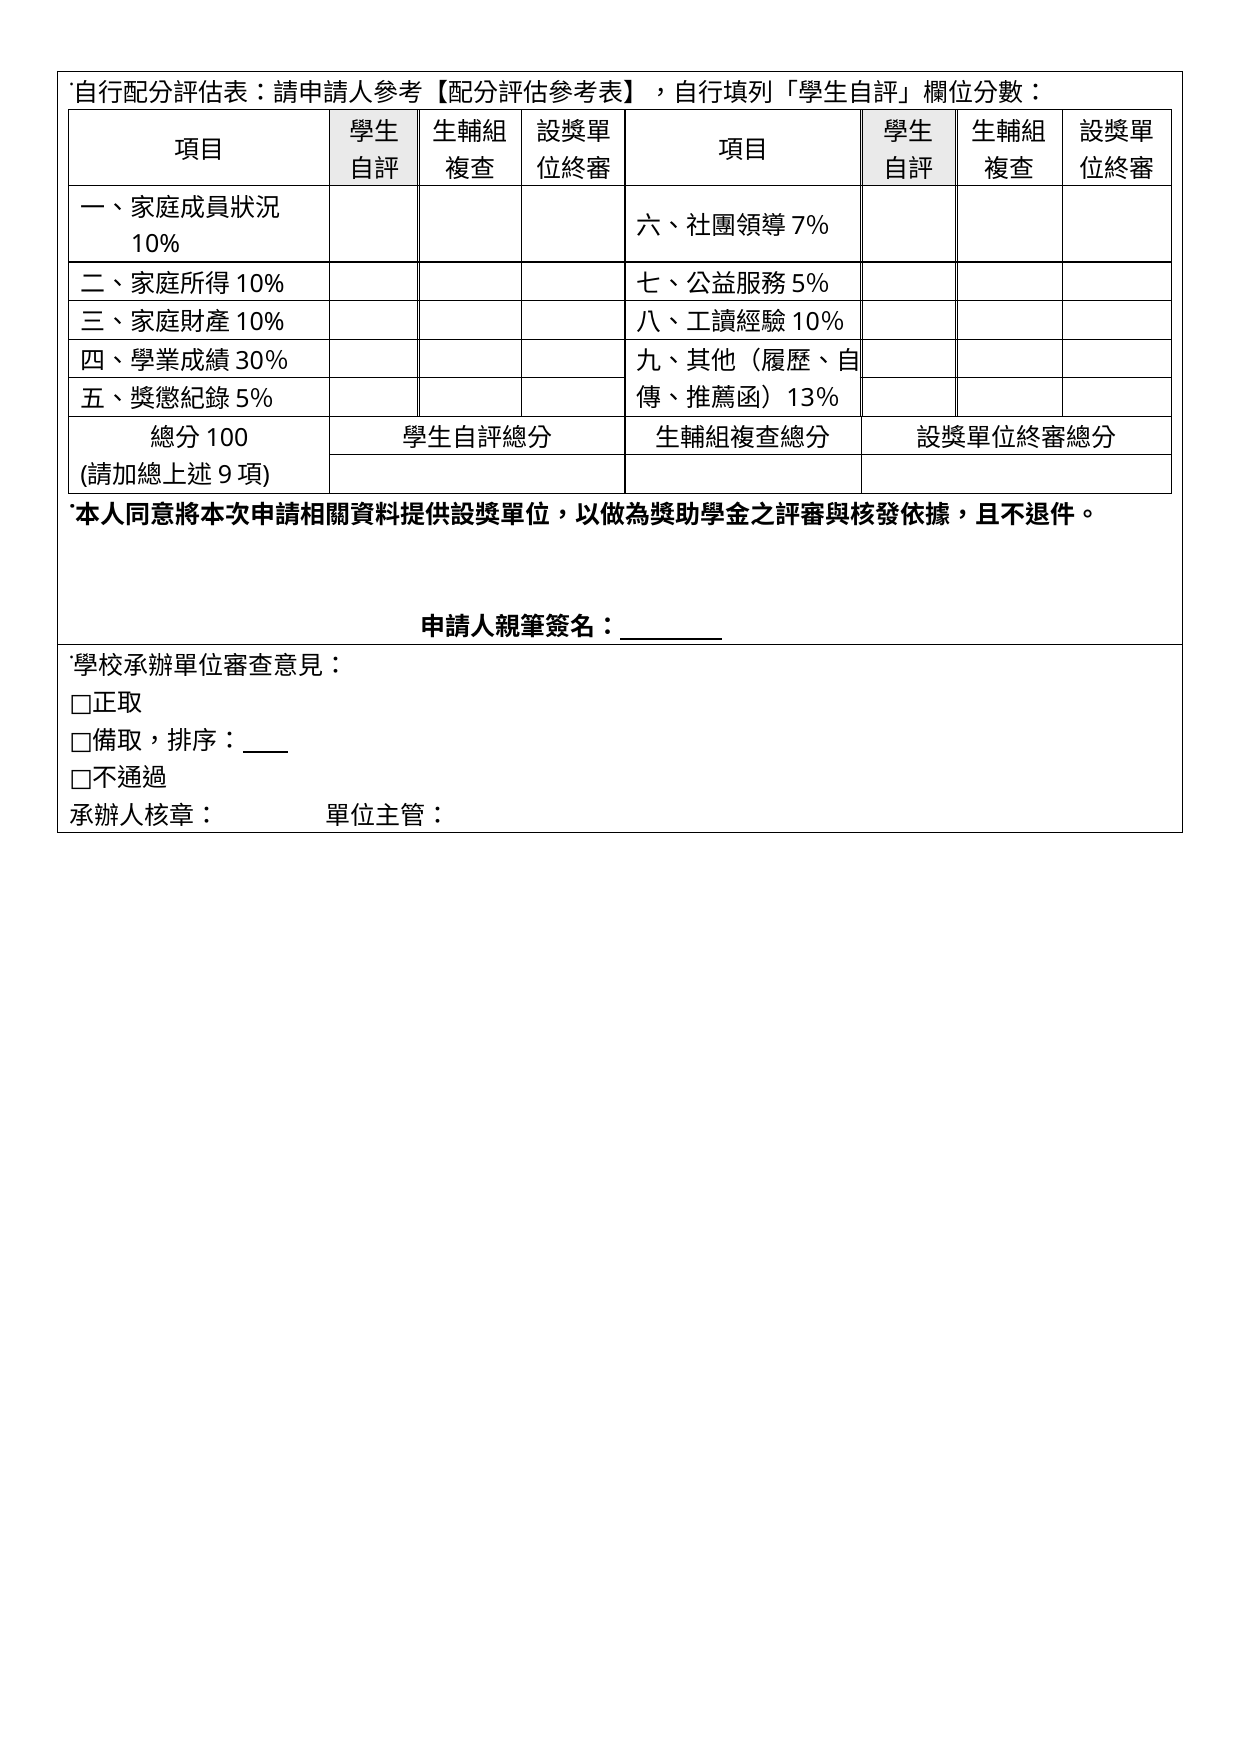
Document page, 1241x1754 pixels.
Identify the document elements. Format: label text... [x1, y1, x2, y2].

table_cell [522, 340, 624, 377]
table_header 學生自評 [330, 110, 417, 185]
table_cell [420, 340, 521, 377]
table_cell 六、社團領導7％ [626, 186, 860, 261]
table_header 生輔組 複查 [420, 110, 521, 185]
table_cell [1063, 263, 1171, 300]
table_cell [522, 263, 624, 300]
table_header 項目 [69, 110, 329, 185]
table_cell [330, 340, 417, 377]
table_cell [522, 186, 624, 261]
table_cell 三、家庭財產10% [69, 301, 329, 338]
table_cell [1063, 340, 1171, 377]
table_cell 生輔組複查總分 [626, 417, 861, 454]
table_cell [862, 455, 1171, 493]
table_cell [420, 186, 521, 261]
table_cell [330, 301, 417, 338]
table_cell 總分100 (請加總上述9項) [69, 417, 329, 493]
table_header 學生 自評 [863, 110, 955, 185]
table_cell [863, 378, 955, 416]
table_cell [958, 263, 1062, 300]
table_header 項目 [626, 110, 860, 185]
table_cell [958, 186, 1062, 261]
table_cell [863, 301, 955, 338]
table_cell 九、其他（履歷、自傳、推薦函）13％ [626, 340, 860, 416]
table_cell 設獎單位終審總分 [862, 417, 1171, 454]
table_cell 二、家庭所得10% [69, 263, 329, 300]
table_cell [1063, 186, 1171, 261]
table_cell [958, 378, 1062, 416]
table_cell ˙學校承辦單位審查意見： □正取 □備取，排序： □不通過 承辦人核章： 單位主管： [58, 645, 1182, 832]
table_cell [522, 301, 624, 338]
table_cell [420, 301, 521, 338]
table_cell [958, 340, 1062, 377]
table_cell [626, 455, 861, 493]
table_cell [330, 455, 624, 493]
table_cell [330, 263, 417, 300]
table_cell [863, 340, 955, 377]
table_cell 八、工讀經驗10％ [626, 301, 860, 338]
table_cell 家庭成員狀況10% [69, 186, 329, 261]
table_cell [958, 301, 1062, 338]
table_header 設獎單位終審 [1063, 110, 1171, 185]
table_cell 五、獎懲紀錄5％ [69, 378, 329, 416]
table_cell [522, 378, 624, 416]
table_header 設獎單 位終審 [522, 110, 624, 185]
table_cell 七、公益服務5％ [626, 263, 860, 300]
table_cell 學生自評總分 [330, 417, 624, 454]
table_cell [330, 186, 417, 261]
table_cell [420, 263, 521, 300]
table_cell [863, 263, 955, 300]
table_cell [420, 378, 521, 416]
table_cell ˙自行配分評估表：請申請人參考【配分評估參考表】，自行填列「學生自評」欄位分數： ˙本人同意將本次申請相關資料提供設獎單位，以做為獎助學金之評審與核發依據，且不退件。 申請人親筆簽名： [58, 72, 1182, 644]
table_cell [1063, 378, 1171, 416]
table_header 生輔組複查 [958, 110, 1062, 185]
table_cell [863, 186, 955, 261]
table_cell [330, 378, 417, 416]
table_cell 四、學業成績30％ [69, 340, 329, 377]
table_cell [1063, 301, 1171, 338]
